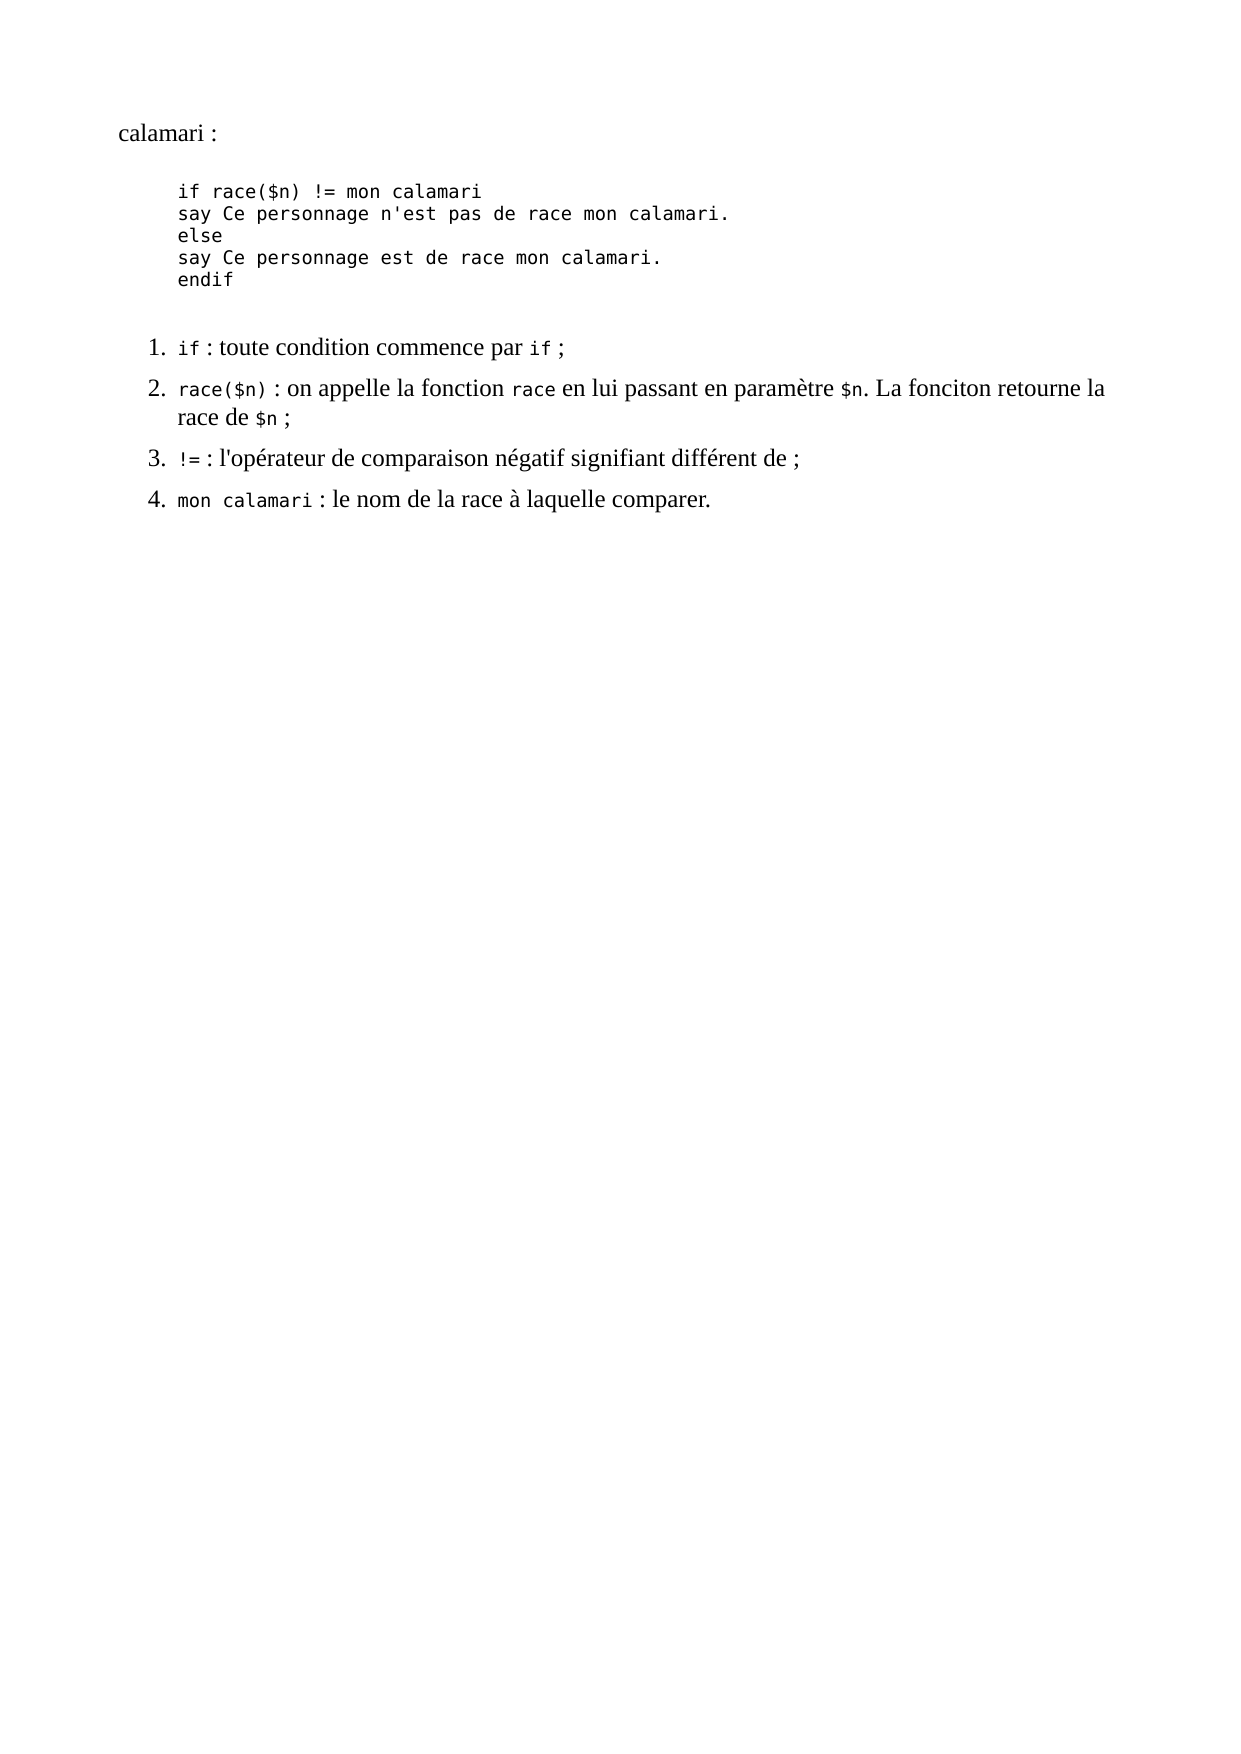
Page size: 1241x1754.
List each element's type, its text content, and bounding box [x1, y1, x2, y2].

list if : toute condition commence par if ; [148, 332, 1122, 361]
text calamari : [118, 118, 1122, 147]
list != : l'opérateur de comparaison négatif signifiant différent de ; [148, 443, 1122, 472]
list mon calamari : le nom de la race à laquelle comparer. [148, 484, 1122, 513]
text if race($n) != mon calamari say Ce personnage n'est pas de race mon calamari. else say Ce personnage est de race mon calamari. endif [177, 159, 1063, 291]
list race($n) : on appelle la fonction race en lui passant en paramètre $n. La fonciton retourne la race de $n ; [148, 373, 1122, 431]
